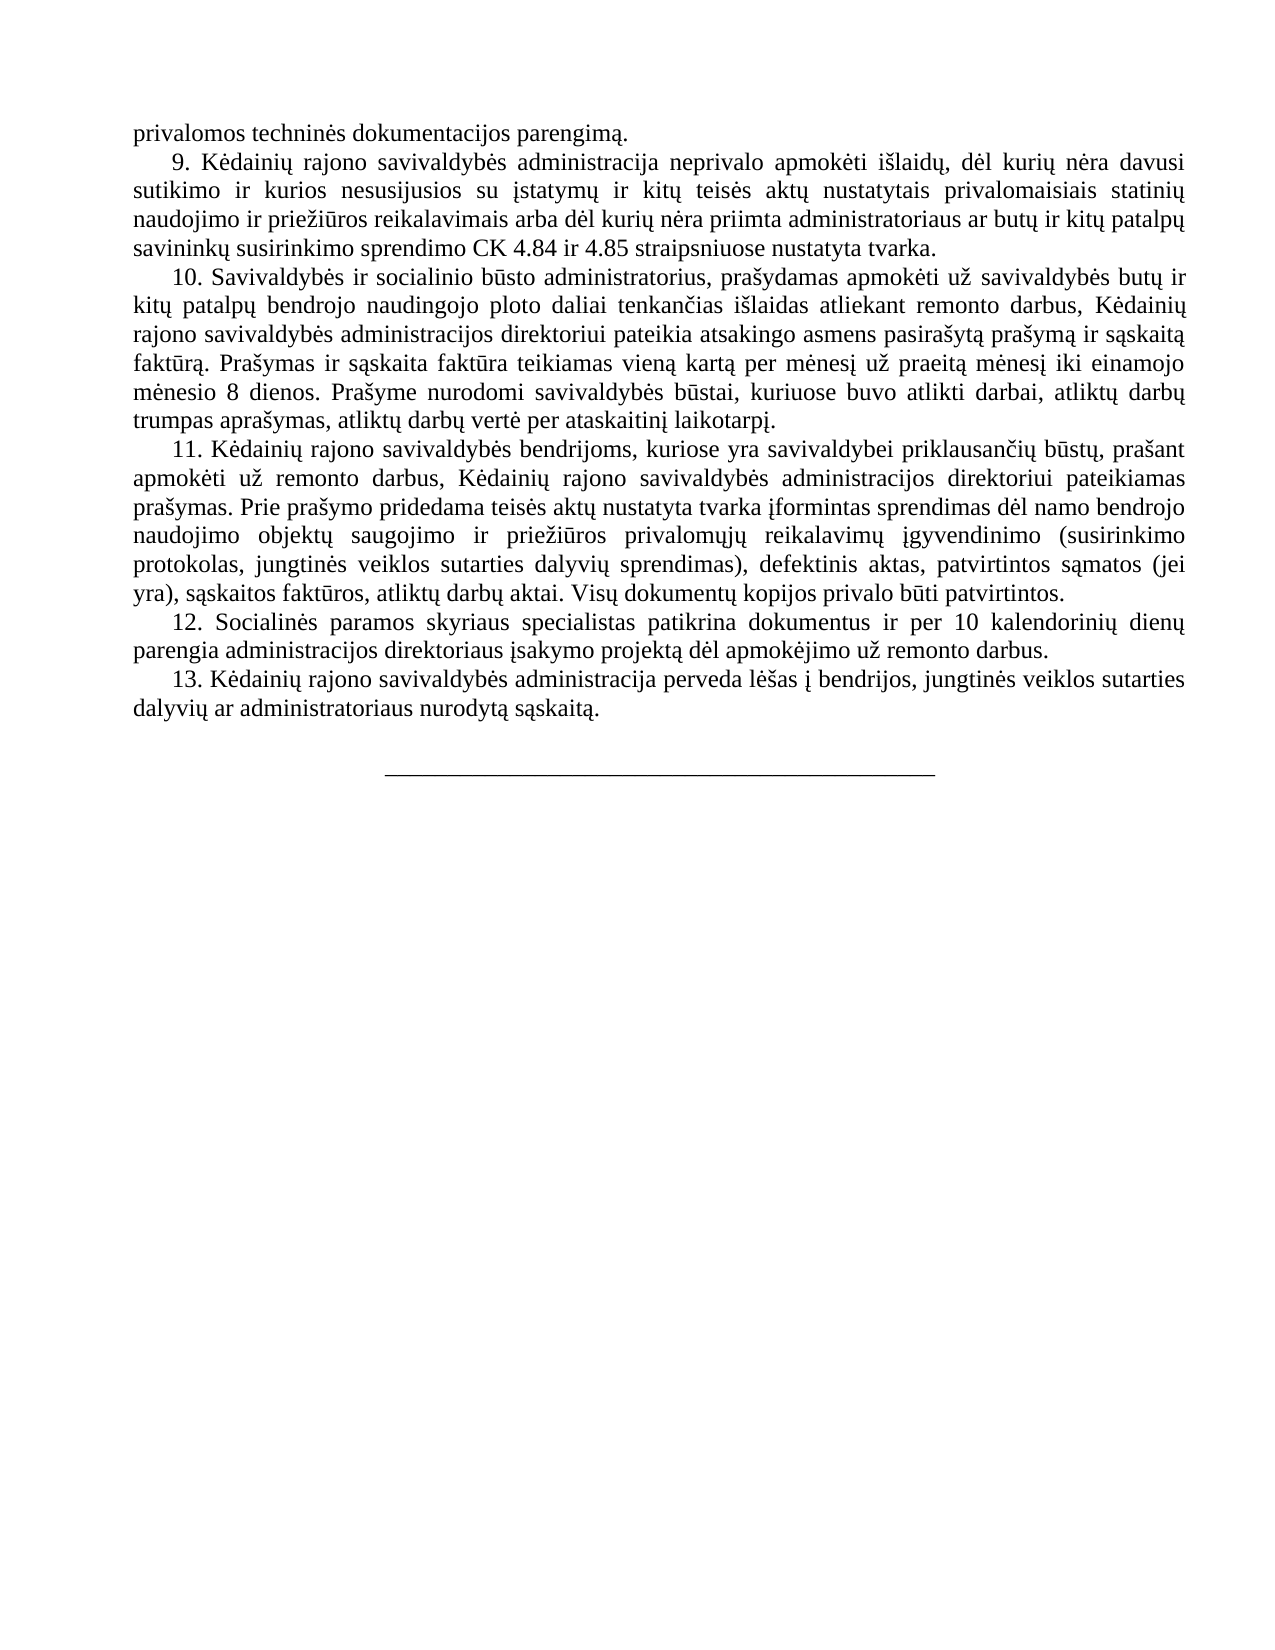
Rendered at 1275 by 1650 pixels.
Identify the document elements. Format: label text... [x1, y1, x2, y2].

text ____________________________________________ [133, 751, 1186, 779]
text 10. Savivaldybės ir socialinio būsto administratorius, prašydamas apmokėti už savivaldybės butų ir kitų patalpų bendrojo naudingojo ploto daliai tenkančias išlaidas atliekant remonto darbus, Kėdainių rajono savivaldybės administracijos direktoriui pateikia atsakingo asmens pasirašytą prašymą ir sąskaitą faktūrą. Prašymas ir sąskaita faktūra teikiamas vieną kartą per mėnesį už praeitą mėnesį iki einamojo mėnesio 8 dienos. Prašyme nurodomi savivaldybės būstai, kuriuose buvo atlikti darbai, atliktų darbų trumpas aprašymas, atliktų darbų vertė per ataskaitinį laikotarpį. [133, 262, 1186, 434]
text 12. Socialinės paramos skyriaus specialistas patikrina dokumentus ir per 10 kalendorinių dienų parengia administracijos direktoriaus įsakymo projektą dėl apmokėjimo už remonto darbus. [133, 607, 1186, 664]
text 11. Kėdainių rajono savivaldybės bendrijoms, kuriose yra savivaldybei priklausančių būstų, prašant apmokėti už remonto darbus, Kėdainių rajono savivaldybės administracijos direktoriui pateikiamas prašymas. Prie prašymo pridedama teisės aktų nustatyta tvarka įformintas sprendimas dėl namo bendrojo naudojimo objektų saugojimo ir priežiūros privalomųjų reikalavimų įgyvendinimo (susirinkimo protokolas, jungtinės veiklos sutarties dalyvių sprendimas), defektinis aktas, patvirtintos sąmatos (jei yra), sąskaitos faktūros, atliktų darbų aktai. Visų dokumentų kopijos privalo būti patvirtintos. [133, 434, 1186, 607]
text 9. Kėdainių rajono savivaldybės administracija neprivalo apmokėti išlaidų, dėl kurių nėra davusi sutikimo ir kurios nesusijusios su įstatymų ir kitų teisės aktų nustatytais privalomaisiais statinių naudojimo ir priežiūros reikalavimais arba dėl kurių nėra priimta administratoriaus ar butų ir kitų patalpų savininkų susirinkimo sprendimo CK 4.84 ir 4.85 straipsniuose nustatyta tvarka. [133, 147, 1186, 262]
text 13. Kėdainių rajono savivaldybės administracija perveda lėšas į bendrijos, jungtinės veiklos sutarties dalyvių ar administratoriaus nurodytą sąskaitą. [133, 664, 1186, 722]
text privalomos techninės dokumentacijos parengimą. [133, 118, 1186, 147]
